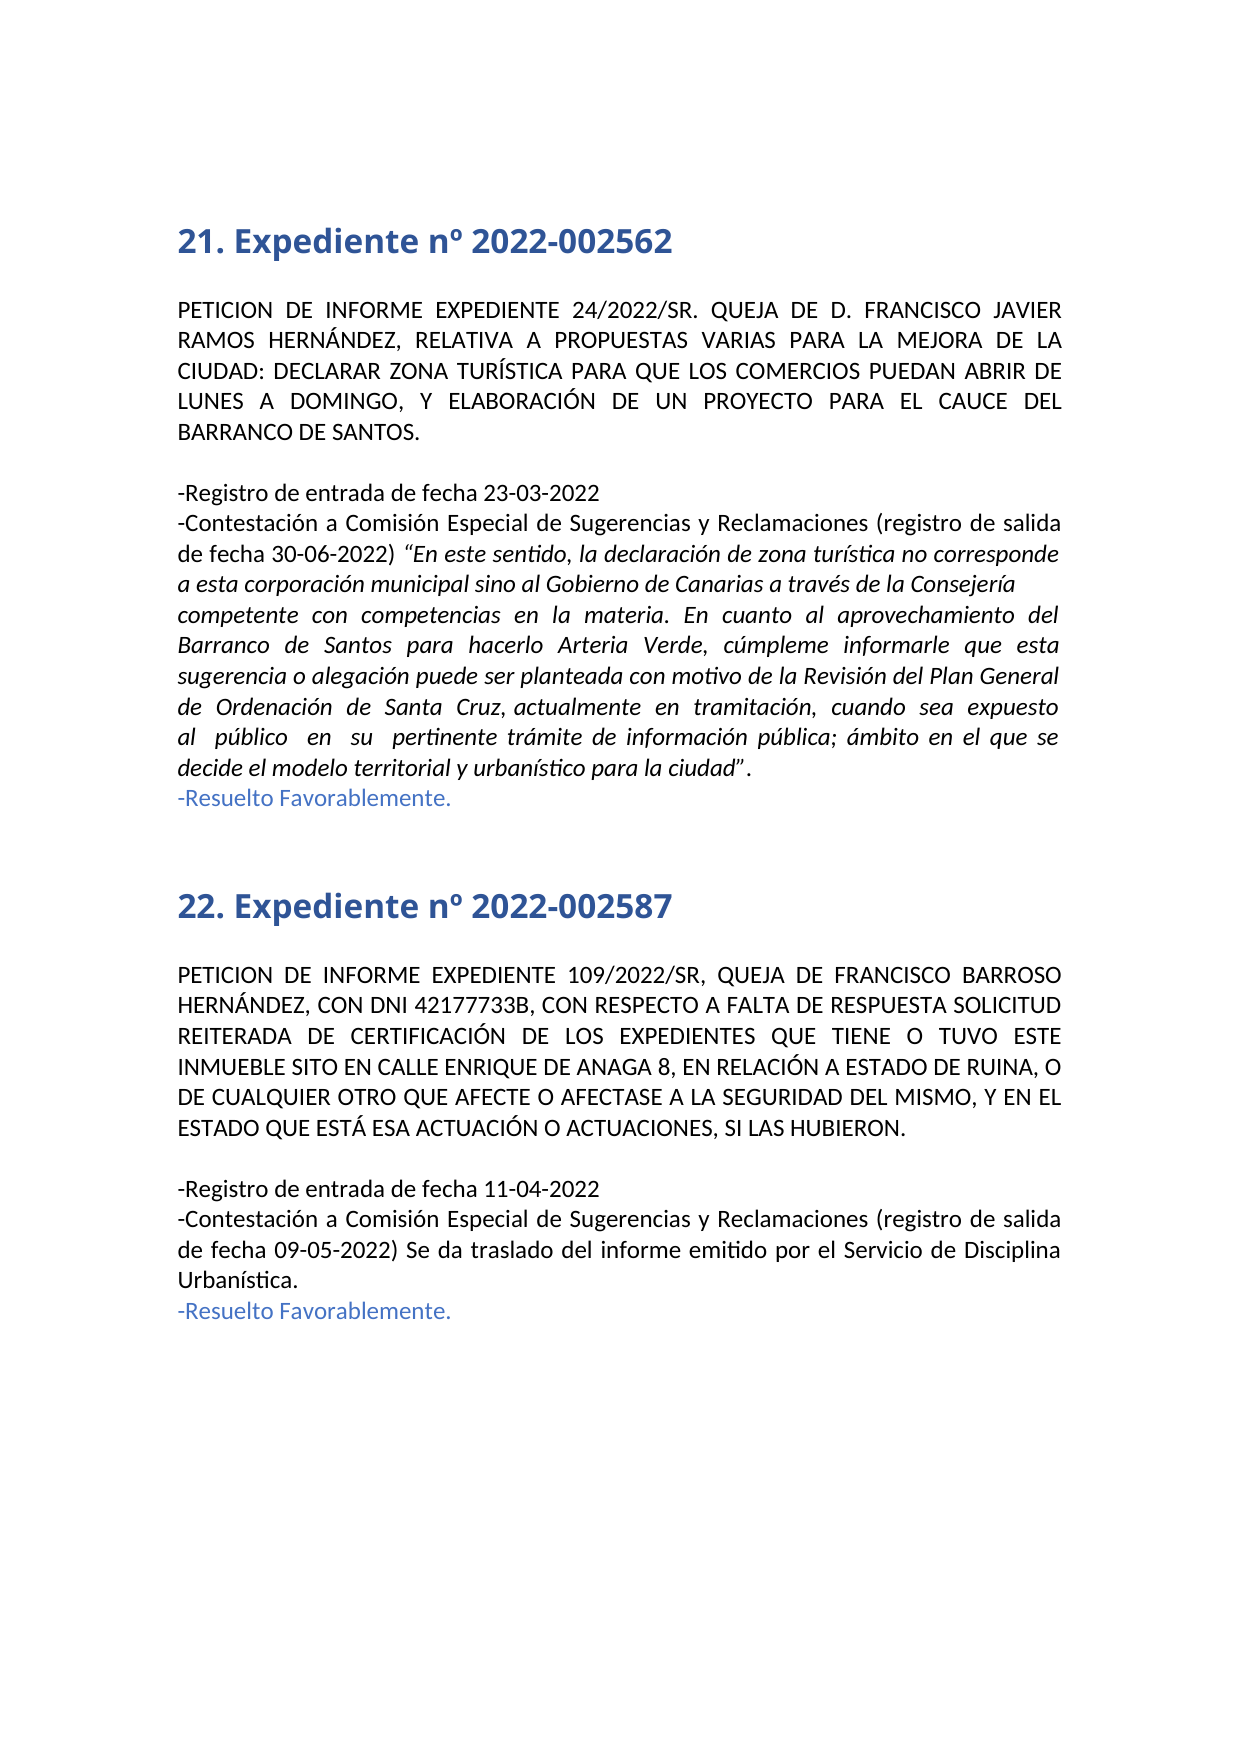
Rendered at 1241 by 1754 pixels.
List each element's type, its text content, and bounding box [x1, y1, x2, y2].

text competente con competencias en la materia. En cuanto al aprovechamiento del Barranco de Santos para hacerlo Arteria Verde, cúmpleme informarle que esta sugerencia o alegación puede ser planteada con motivo de la Revisión del Plan General de Ordenación de Santa Cruz, actualmente en tramitación, cuando sea expuesto al público en su pertinente trámite de información pública; ámbito en el que se decide el modelo territorial y urbanístico para la ciudad”. [177, 599, 1063, 782]
text -Contestación a Comisión Especial de Sugerencias y Reclamaciones (registro de salida de fecha 30-06-2022) “En este sentido, la declaración de zona turística no corresponde a esta corporación municipal sino al Gobierno de Canarias a través de la Consejería [177, 508, 1063, 599]
subtitle 21. Expediente nº 2022-002562 [177, 218, 1063, 263]
text -Resuelto Favorablemente. [177, 1295, 1063, 1325]
text -Registro de entrada de fecha 11-04-2022 [177, 1173, 1063, 1203]
text PETICION DE INFORME EXPEDIENTE 109/2022/SR, QUEJA DE FRANCISCO BARROSO HERNÁNDEZ, CON DNI 42177733B, CON RESPECTO A FALTA DE RESPUESTA SOLICITUD REITERADA DE CERTIFICACIÓN DE LOS EXPEDIENTES QUE TIENE O TUVO ESTE INMUEBLE SITO EN CALLE ENRIQUE DE ANAGA 8, EN RELACIÓN A ESTADO DE RUINA, O DE CUALQUIER OTRO QUE AFECTE O AFECTASE A LA SEGURIDAD DEL MISMO, Y EN EL ESTADO QUE ESTÁ ESA ACTUACIÓN O ACTUACIONES, SI LAS HUBIERON. [177, 959, 1063, 1142]
text -Contestación a Comisión Especial de Sugerencias y Reclamaciones (registro de salida de fecha 09-05-2022) Se da traslado del informe emitido por el Servicio de Disciplina Urbanística. [177, 1203, 1063, 1295]
text -Resuelto Favorablemente. [177, 782, 1063, 813]
subtitle 22. Expediente nº 2022-002587 [177, 883, 1063, 929]
text PETICION DE INFORME EXPEDIENTE 24/2022/SR. QUEJA DE D. FRANCISCO JAVIER RAMOS HERNÁNDEZ, RELATIVA A PROPUESTAS VARIAS PARA LA MEJORA DE LA CIUDAD: DECLARAR ZONA TURÍSTICA PARA QUE LOS COMERCIOS PUEDAN ABRIR DE LUNES A DOMINGO, Y ELABORACIÓN DE UN PROYECTO PARA EL CAUCE DEL BARRANCO DE SANTOS. [177, 294, 1063, 447]
text -Registro de entrada de fecha 23-03-2022 [177, 477, 1063, 508]
